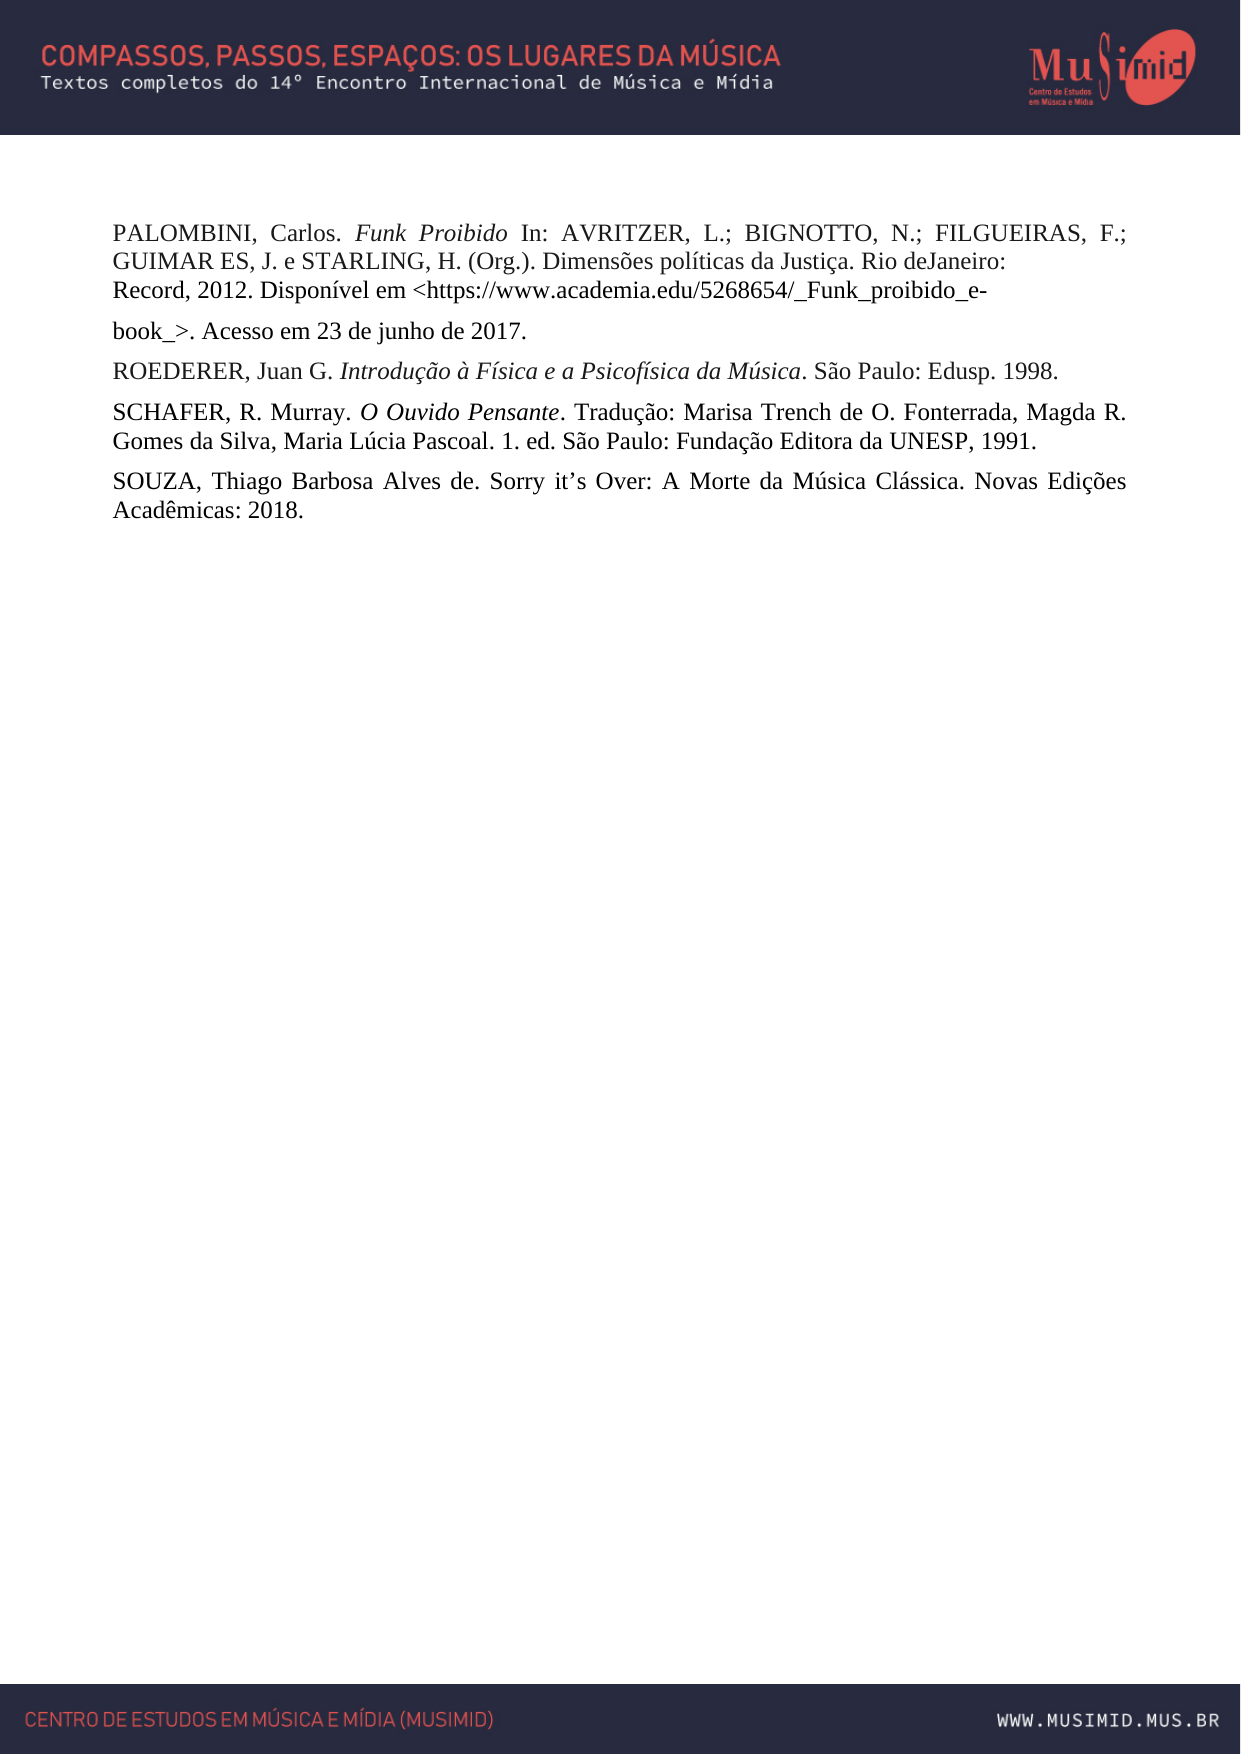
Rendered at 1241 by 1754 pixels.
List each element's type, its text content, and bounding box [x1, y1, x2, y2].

picture [0, 0, 1241, 135]
text SOUZA, Thiago Barbosa Alves de. Sorry it’s Over: A Morte da Música Clássica. Novas Edições Acadêmicas: 2018. [112, 466, 1128, 524]
text SCHAFER, R. Murray. O Ouvido Pensante. Tradução: Marisa Trench de O. Fonterrada, Magda R. Gomes da Silva, Maria Lúcia Pascoal. 1. ed. São Paulo: Fundação Editora da UNESP, 1991. [112, 397, 1128, 454]
text ROEDERER, Juan G. Introdução à Física e a Psicofísica da Música. São Paulo: Edusp. 1998. [112, 356, 1128, 385]
text PALOMBINI, Carlos. Funk Proibido In: AVRITZER, L.; BIGNOTTO, N.; FILGUEIRAS, F.; GUIMAR ES, J. e STARLING, H. (Org.). Dimensões políticas da Justiça. Rio deJaneiro: [112, 218, 1128, 275]
text Record, 2012. Disponível em <https://www.academia.edu/5268654/_Funk_proibido_e- [112, 275, 1128, 304]
text book_>. Acesso em 23 de junho de 2017. [112, 316, 1128, 344]
picture [0, 1684, 1241, 1754]
